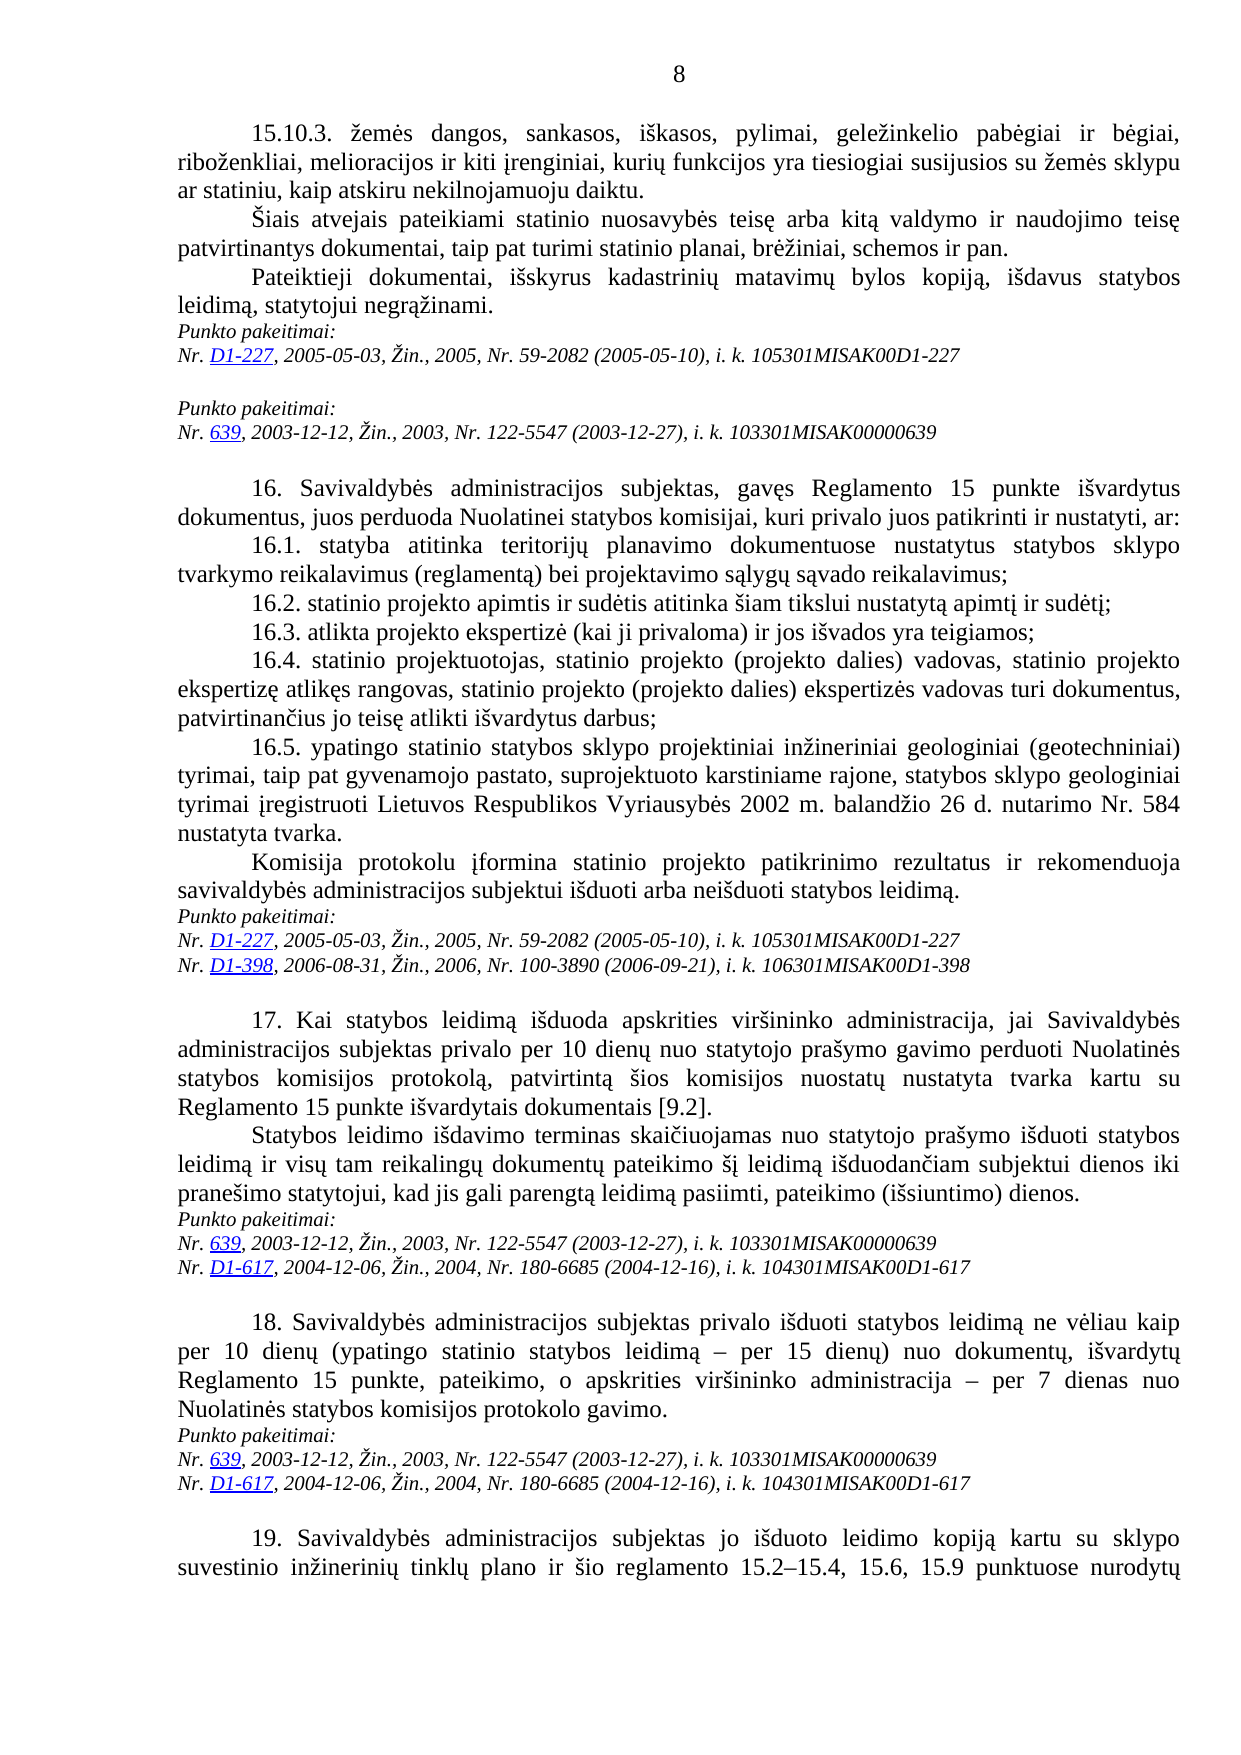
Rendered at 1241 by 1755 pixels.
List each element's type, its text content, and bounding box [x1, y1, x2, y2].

text 15.10.3. žemės dangos, sankasos, iškasos, pylimai, geležinkelio pabėgiai ir bėgiai, riboženkliai, melioracijos ir kiti įrenginiai, kurių funkcijos yra tiesiogiai susijusios su žemės sklypu ar statiniu, kaip atskiru nekilnojamuoju daiktu. [177, 118, 1181, 204]
text Nr. D1-227, 2005-05-03, Žin., 2005, Nr. 59-2082 (2005-05-10), i. k. 105301MISAK00D1-227 [177, 343, 1181, 367]
text Pateiktieji dokumentai, išskyrus kadastrinių matavimų bylos kopiją, išdavus statybos leidimą, statytojui negrąžinami. [177, 262, 1181, 319]
text 16.2. statinio projekto apimtis ir sudėtis atitinka šiam tikslui nustatytą apimtį ir sudėtį; [177, 588, 1181, 617]
text 18. Savivaldybės administracijos subjektas privalo išduoti statybos leidimą ne vėliau kaip per 10 dienų (ypatingo statinio statybos leidimą – per 15 dienų) nuo dokumentų, išvardytų Reglamento 15 punkte, pateikimo, o apskrities viršininko administracija – per 7 dienas nuo Nuolatinės statybos komisijos protokolo gavimo. [177, 1307, 1181, 1422]
text 16.1. statyba atitinka teritorijų planavimo dokumentuose nustatytus statybos sklypo tvarkymo reikalavimus (reglamentą) bei projektavimo sąlygų sąvado reikalavimus; [177, 531, 1181, 588]
text 16.3. atlikta projekto ekspertizė (kai ji privaloma) ir jos išvados yra teigiamos; [177, 617, 1181, 646]
text 17. Kai statybos leidimą išduoda apskrities viršininko administracija, jai Savivaldybės administracijos subjektas privalo per 10 dienų nuo statytojo prašymo gavimo perduoti Nuolatinės statybos komisijos protokolą, patvirtintą šios komisijos nuostatų nustatyta tvarka kartu su Reglamento 15 punkte išvardytais dokumentais [9.2]. [177, 1005, 1181, 1120]
text 16.4. statinio projektuotojas, statinio projekto (projekto dalies) vadovas, statinio projekto ekspertizę atlikęs rangovas, statinio projekto (projekto dalies) ekspertizės vadovas turi dokumentus, patvirtinančius jo teisę atlikti išvardytus darbus; [177, 646, 1181, 732]
text 16.5. ypatingo statinio statybos sklypo projektiniai inžineriniai geologiniai (geotechniniai) tyrimai, taip pat gyvenamojo pastato, suprojektuoto karstiniame rajone, statybos sklypo geologiniai tyrimai įregistruoti Lietuvos Respublikos Vyriausybės 2002 m. balandžio 26 d. nutarimo Nr. 584 nustatyta tvarka. [177, 732, 1181, 847]
text Punkto pakeitimai: [177, 904, 1181, 928]
text 16. Savivaldybės administracijos subjektas, gavęs Reglamento 15 punkte išvardytus dokumentus, juos perduoda Nuolatinei statybos komisijai, kuri privalo juos patikrinti ir nustatyti, ar: [177, 473, 1181, 531]
text Komisija protokolu įformina statinio projekto patikrinimo rezultatus ir rekomenduoja savivaldybės administracijos subjektui išduoti arba neišduoti statybos leidimą. [177, 847, 1181, 904]
text Šiais atvejais pateikiami statinio nuosavybės teisę arba kitą valdymo ir naudojimo teisę patvirtinantys dokumentai, taip pat turimi statinio planai, brėžiniai, schemos ir pan. [177, 204, 1181, 262]
text Nr. D1-398, 2006-08-31, Žin., 2006, Nr. 100-3890 (2006-09-21), i. k. 106301MISAK00D1-398 [177, 952, 1181, 977]
text 19. Savivaldybės administracijos subjektas jo išduoto leidimo kopiją kartu su sklypo suvestinio inžinerinių tinklų plano ir šio reglamento 15.2–15.4, 15.6, 15.9 punktuose nurodytų [177, 1523, 1181, 1581]
text Punkto pakeitimai: [177, 1422, 1181, 1447]
text Nr. 639, 2003-12-12, Žin., 2003, Nr. 122-5547 (2003-12-27), i. k. 103301MISAK00000639 [177, 1231, 1181, 1255]
text Punkto pakeitimai: [177, 396, 1181, 420]
text Statybos leidimo išdavimo terminas skaičiuojamas nuo statytojo prašymo išduoti statybos leidimą ir visų tam reikalingų dokumentų pateikimo šį leidimą išduodančiam subjektui dienos iki pranešimo statytojui, kad jis gali parengtą leidimą pasiimti, pateikimo (išsiuntimo) dienos. [177, 1120, 1181, 1207]
text Nr. D1-617, 2004-12-06, Žin., 2004, Nr. 180-6685 (2004-12-16), i. k. 104301MISAK00D1-617 [177, 1255, 1181, 1279]
text Nr. 639, 2003-12-12, Žin., 2003, Nr. 122-5547 (2003-12-27), i. k. 103301MISAK00000639 [177, 420, 1181, 444]
text Punkto pakeitimai: [177, 1207, 1181, 1231]
text Punkto pakeitimai: [177, 319, 1181, 343]
text Nr. D1-227, 2005-05-03, Žin., 2005, Nr. 59-2082 (2005-05-10), i. k. 105301MISAK00D1-227 [177, 928, 1181, 952]
text Nr. 639, 2003-12-12, Žin., 2003, Nr. 122-5547 (2003-12-27), i. k. 103301MISAK00000639 [177, 1447, 1181, 1471]
text Nr. D1-617, 2004-12-06, Žin., 2004, Nr. 180-6685 (2004-12-16), i. k. 104301MISAK00D1-617 [177, 1471, 1181, 1495]
